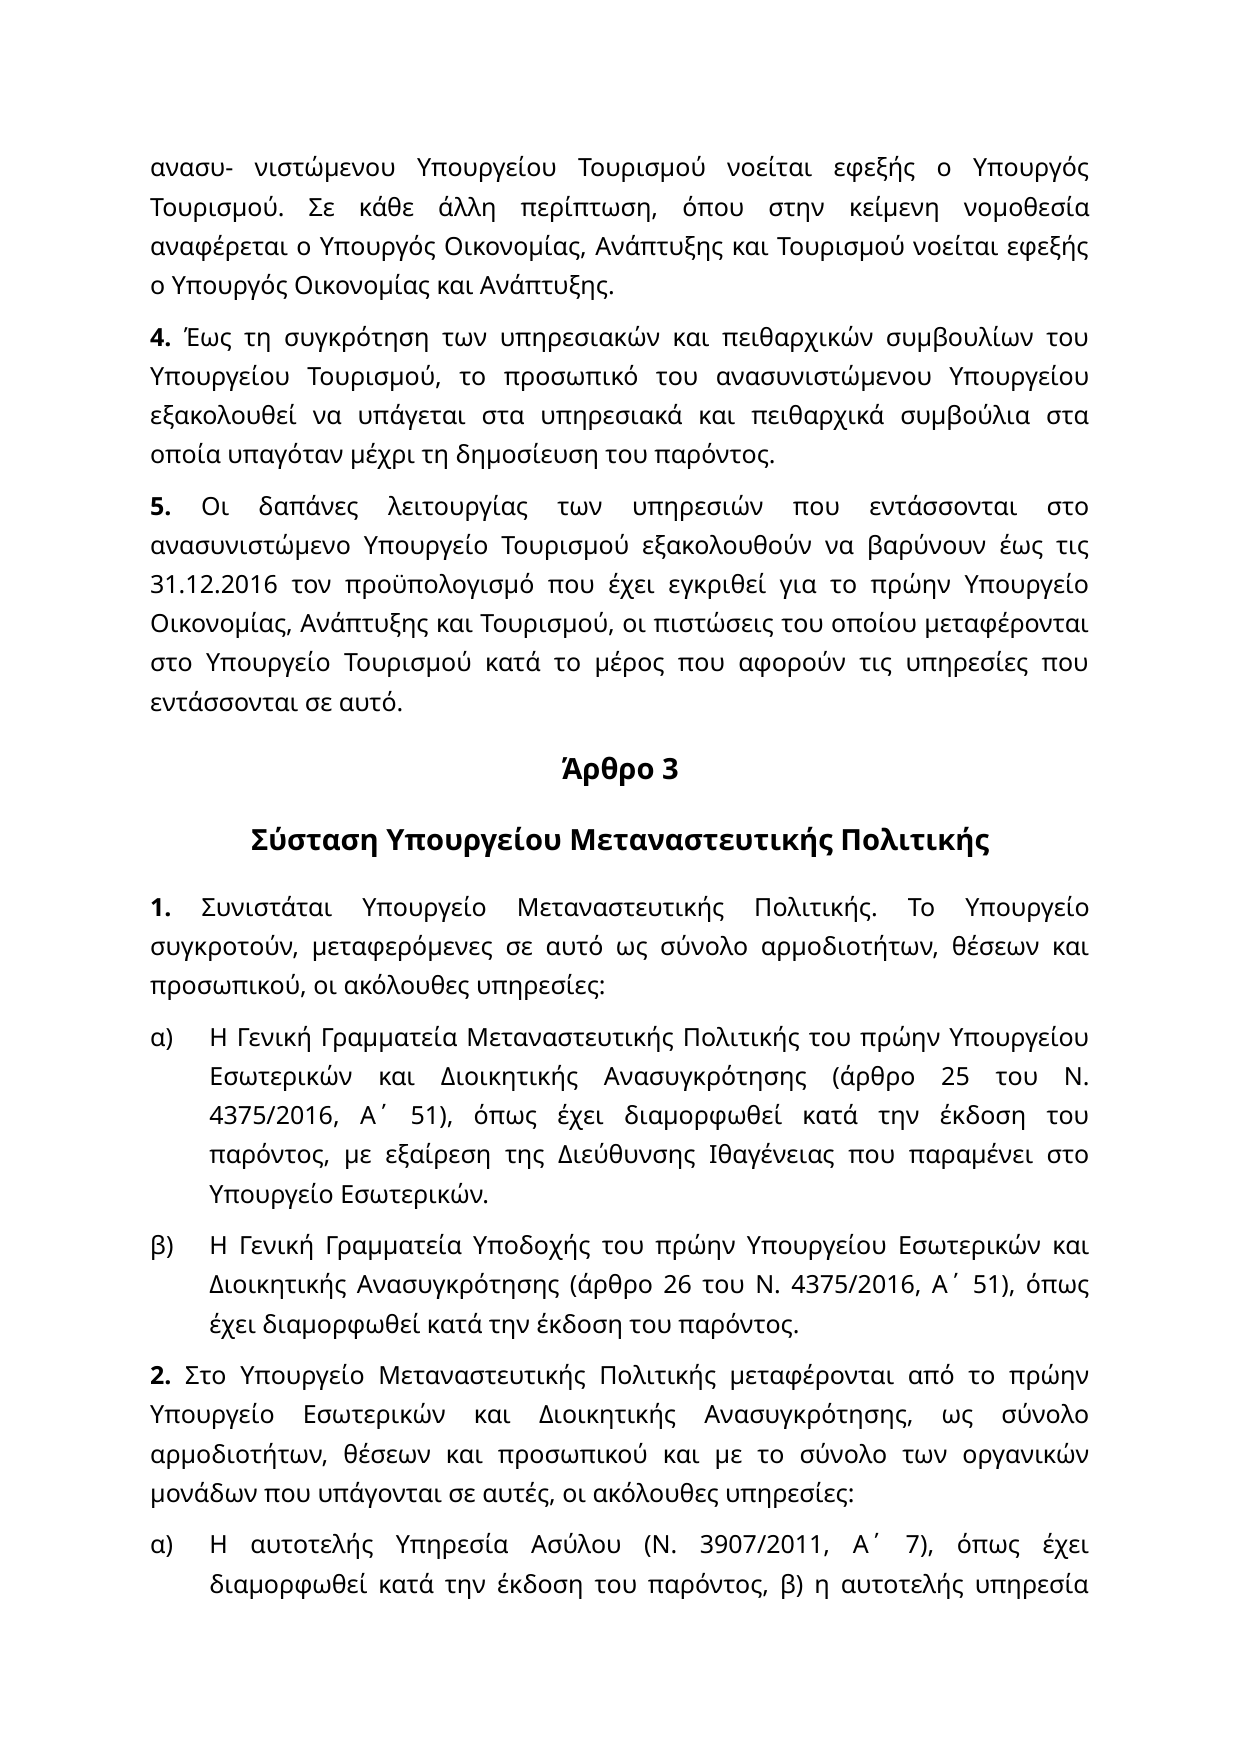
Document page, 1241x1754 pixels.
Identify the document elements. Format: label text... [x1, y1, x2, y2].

subtitle Άρθρο 3 [150, 748, 1090, 788]
text 1. Συνιστάται Υπουργείο Μεταναστευτικής Πολιτικής. Το Υπουργείο συγκροτούν, μεταφερόμενες σε αυτό ως σύνολο αρμοδιοτήτων, θέσεων και προσωπικού, οι ακόλουθες υπηρεσίες: [150, 889, 1090, 1002]
list α) Η αυτοτελής Υπηρεσία Ασύλου (Ν. 3907/2011, Α΄ 7), όπως έχει διαμορφωθεί κατά την έκδοση του παρόντος, β) η αυτοτελής υπηρεσία [150, 1527, 1090, 1600]
subtitle Σύσταση Υπουργείου Μεταναστευτικής Πολιτικής [150, 819, 1090, 859]
list β) Η Γενική Γραμματεία Υποδοχής του πρώην Υπουργείου Εσωτερικών και Διοικητικής Ανασυγκρότησης (άρθρο 26 του Ν. 4375/2016, Α΄ 51), όπως έχει διαμορφωθεί κατά την έκδοση του παρόντος. [150, 1228, 1090, 1340]
list α) Η Γενική Γραμματεία Μεταναστευτικής Πολιτικής του πρώην Υπουργείου Εσωτερικών και Διοικητικής Ανασυγκρότησης (άρθρο 25 του Ν. 4375/2016, Α΄ 51), όπως έχει διαμορφωθεί κατά την έκδοση του παρόντος, με εξαίρεση της Διεύθυνσης Ιθαγένειας που παραμένει στο Υπουργείο Εσωτερικών. [150, 1019, 1090, 1210]
text 4. Έως τη συγκρότηση των υπηρεσιακών και πειθαρχικών συμβουλίων του Υπουργείου Τουρισμού, το προσωπικό του ανασυνιστώμενου Υπουργείου εξακολουθεί να υπάγεται στα υπηρεσιακά και πειθαρχικά συμβούλια στα οποία υπαγόταν μέχρι τη δημοσίευση του παρόντος. [150, 319, 1090, 471]
text ανασυ- νιστώμενου Υπουργείου Τουρισμού νοείται εφεξής ο Υπουργός Τουρισμού. Σε κάθε άλλη περίπτωση, όπου στην κείμενη νομοθεσία αναφέρεται ο Υπουργός Οικονομίας, Ανάπτυξης και Τουρισμού νοείται εφεξής ο Υπουργός Οικονομίας και Ανάπτυξης. [150, 150, 1090, 302]
text 2. Στο Υπουργείο Μεταναστευτικής Πολιτικής μεταφέρονται από το πρώην Υπουργείο Εσωτερικών και Διοικητικής Ανασυγκρότησης, ως σύνολο αρμοδιοτήτων, θέσεων και προσωπικού και με το σύνολο των οργανικών μονάδων που υπάγονται σε αυτές, οι ακόλουθες υπηρεσίες: [150, 1358, 1090, 1509]
text 5. Οι δαπάνες λειτουργίας των υπηρεσιών που εντάσσονται στο ανασυνιστώμενο Υπουργείο Τουρισμού εξακολουθούν να βαρύνουν έως τις 31.12.2016 τον προϋπολογισμό που έχει εγκριθεί για το πρώην Υπουργείο Οικονομίας, Ανάπτυξης και Τουρισμού, οι πιστώσεις του οποίου μεταφέρονται στο Υπουργείο Τουρισμού κατά το μέρος που αφορούν τις υπηρεσίες που εντάσσονται σε αυτό. [150, 488, 1090, 718]
